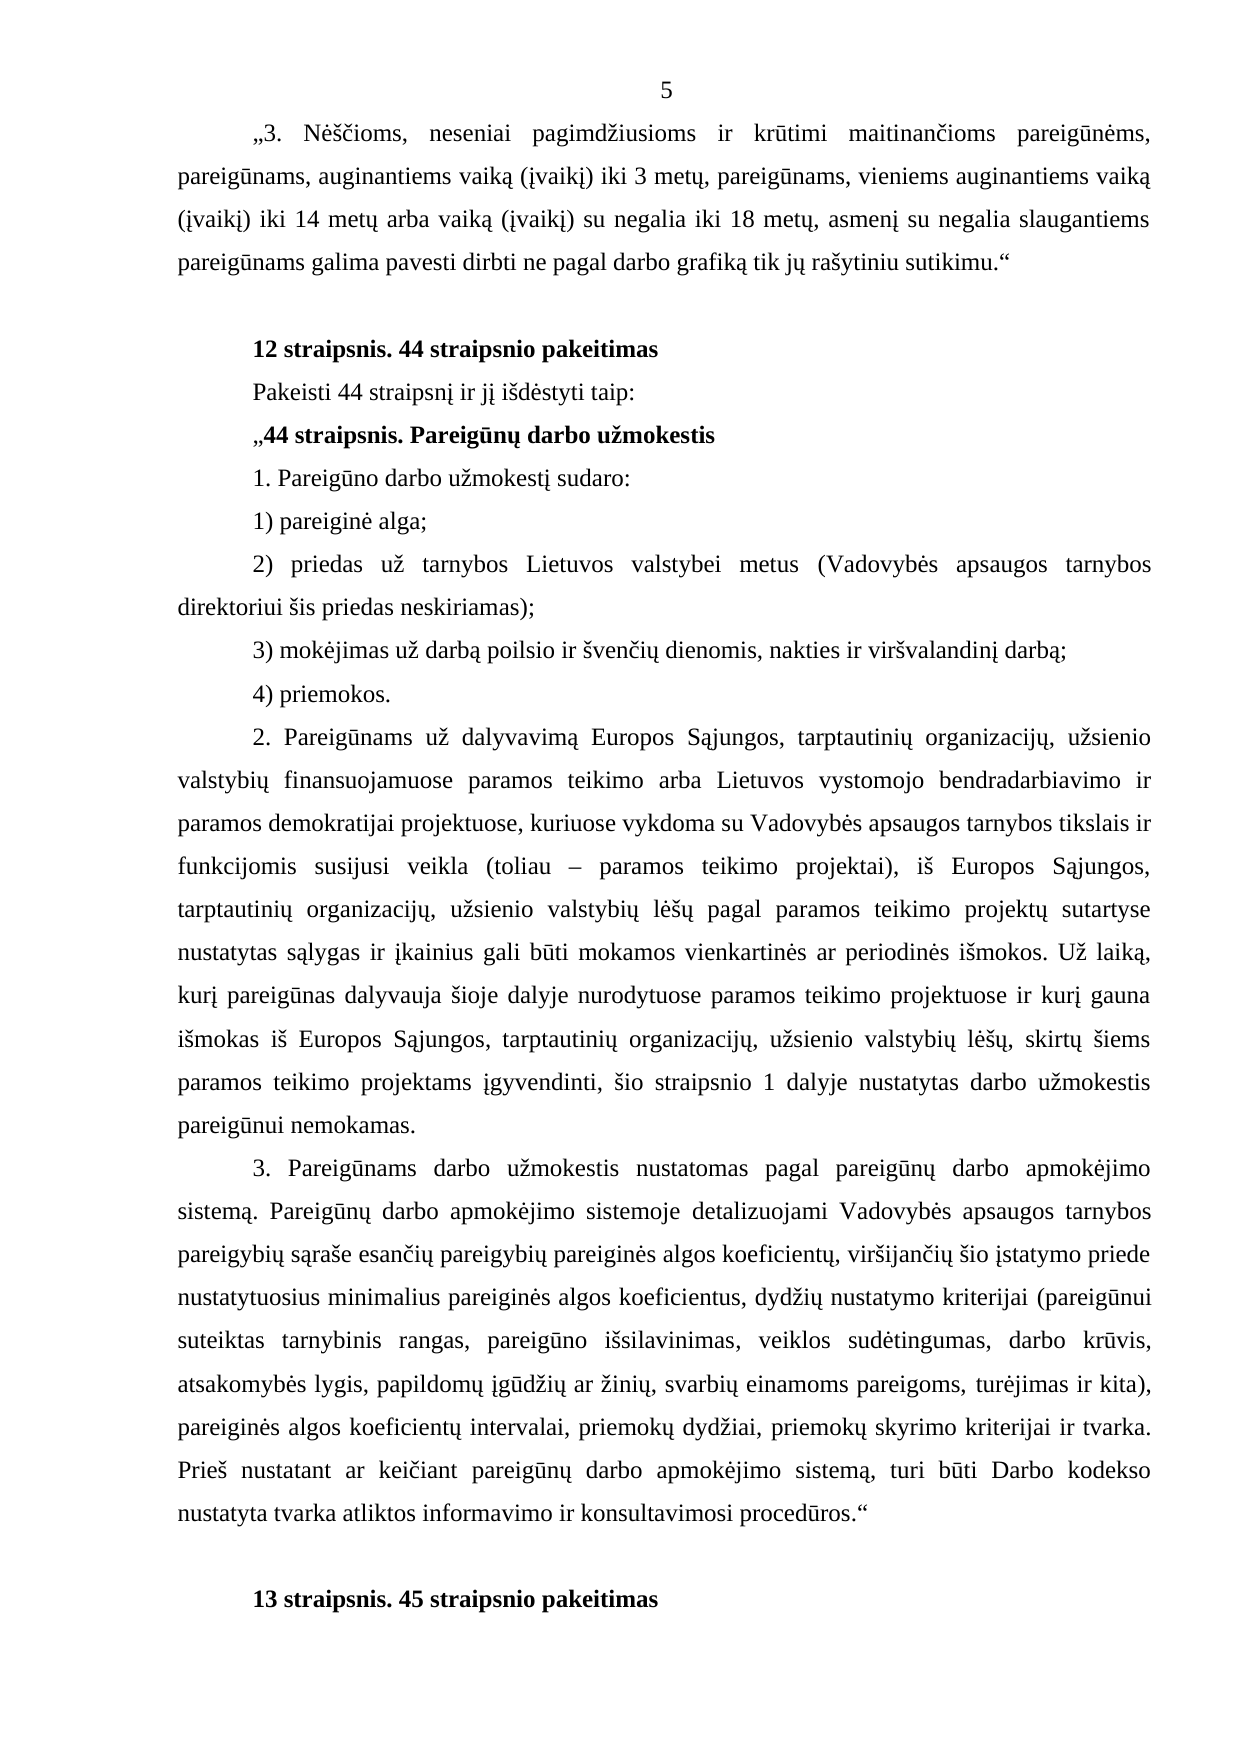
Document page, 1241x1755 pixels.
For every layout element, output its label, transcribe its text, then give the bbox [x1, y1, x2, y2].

text Pakeisti 44 straipsnį ir jį išdėstyti taip: [177, 377, 1152, 406]
text 13 straipsnis. 45 straipsnio pakeitimas [177, 1584, 1152, 1613]
text „44 straipsnis. Pareigūnų darbo užmokestis [177, 420, 1152, 449]
text 2) priedas už tarnybos Lietuvos valstybei metus (Vadovybės apsaugos tarnybos direktoriui šis priedas neskiriamas); [177, 549, 1152, 621]
text 3. Pareigūnams darbo užmokestis nustatomas pagal pareigūnų darbo apmokėjimo sistemą. Pareigūnų darbo apmokėjimo sistemoje detalizuojami Vadovybės apsaugos tarnybos pareigybių sąraše esančių pareigybių pareiginės algos koeficientų, viršijančių šio įstatymo priede nustatytuosius minimalius pareiginės algos koeficientus, dydžių nustatymo kriterijai (pareigūnui suteiktas tarnybinis rangas, pareigūno išsilavinimas, veiklos sudėtingumas, darbo krūvis, atsakomybės lygis, papildomų įgūdžių ar žinių, svarbių einamoms pareigoms, turėjimas ir kita), pareiginės algos koeficientų intervalai, priemokų dydžiai, priemokų skyrimo kriterijai ir tvarka. Prieš nustatant ar keičiant pareigūnų darbo apmokėjimo sistemą, turi būti Darbo kodekso nustatyta tvarka atliktos informavimo ir konsultavimosi procedūros.“ [177, 1153, 1152, 1527]
text 2. Pareigūnams už dalyvavimą Europos Sąjungos, tarptautinių organizacijų, užsienio valstybių finansuojamuose paramos teikimo arba Lietuvos vystomojo bendradarbiavimo ir paramos demokratijai projektuose, kuriuose vykdoma su Vadovybės apsaugos tarnybos tikslais ir funkcijomis susijusi veikla (toliau – paramos teikimo projektai), iš Europos Sąjungos, tarptautinių organizacijų, užsienio valstybių lėšų pagal paramos teikimo projektų sutartyse nustatytas sąlygas ir įkainius gali būti mokamos vienkartinės ar periodinės išmokos. Už laiką, kurį pareigūnas dalyvauja šioje dalyje nurodytuose paramos teikimo projektuose ir kurį gauna išmokas iš Europos Sąjungos, tarptautinių organizacijų, užsienio valstybių lėšų, skirtų šiems paramos teikimo projektams įgyvendinti, šio straipsnio 1 dalyje nustatytas darbo užmokestis pareigūnui nemokamas. [177, 722, 1152, 1139]
text 1. Pareigūno darbo užmokestį sudaro: [177, 463, 1152, 492]
text 4) priemokos. [177, 679, 1152, 707]
text 1) pareiginė alga; [177, 506, 1152, 535]
text „3. Nėščioms, neseniai pagimdžiusioms ir krūtimi maitinančioms pareigūnėms, pareigūnams, auginantiems vaiką (įvaikį) iki 3 metų, pareigūnams, vieniems auginantiems vaiką (įvaikį) iki 14 metų arba vaiką (įvaikį) su negalia iki 18 metų, asmenį su negalia slaugantiems pareigūnams galima pavesti dirbti ne pagal darbo grafiką tik jų rašytiniu sutikimu.“ [177, 118, 1152, 276]
text 3) mokėjimas už darbą poilsio ir švenčių dienomis, nakties ir viršvalandinį darbą; [177, 636, 1152, 664]
text 12 straipsnis. 44 straipsnio pakeitimas [177, 334, 1152, 362]
